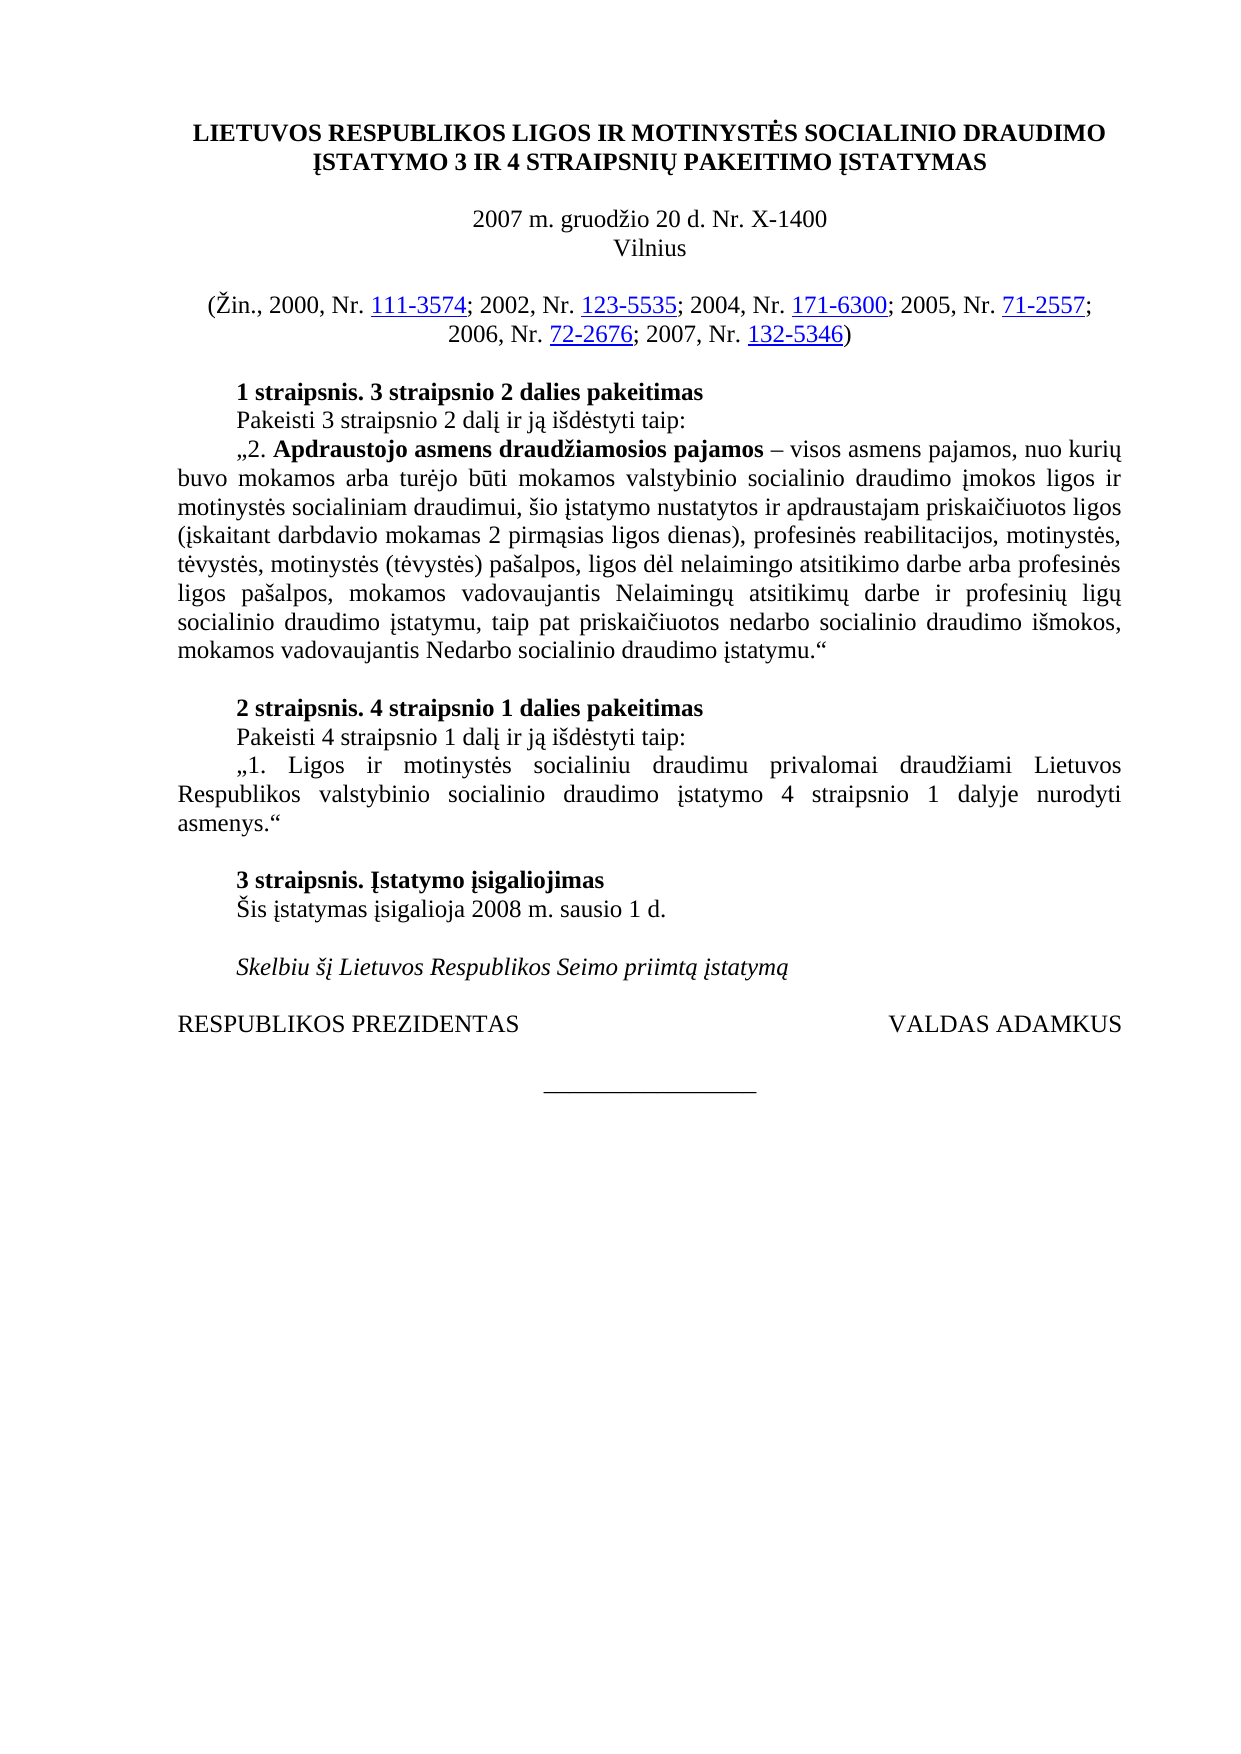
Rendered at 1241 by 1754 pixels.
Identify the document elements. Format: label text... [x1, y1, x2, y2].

text (Žin., 2000, Nr. 111-3574; 2002, Nr. 123-5535; 2004, Nr. 171-6300; 2005, Nr. 71-2557; 2006, Nr. 72-2676; 2007, Nr. 132-5346) [177, 291, 1122, 348]
text _________________ [177, 1067, 1122, 1096]
text 2007 m. gruodžio 20 d. Nr. X-1400 [177, 204, 1122, 233]
text Pakeisti 4 straipsnio 1 dalį ir ją išdėstyti taip: [177, 722, 1122, 751]
text LIETUVOS RESPUBLIKOS LIGOS IR MOTINYSTĖS SOCIALINIO DRAUDIMO ĮSTATYMO 3 IR 4 STRAIPSNIŲ PAKEITIMO ĮSTATYMAS [177, 118, 1122, 176]
text 2 straipsnis. 4 straipsnio 1 dalies pakeitimas [177, 693, 1122, 722]
text 3 straipsnis. Įstatymo įsigaliojimas [177, 866, 1122, 894]
text 1 straipsnis. 3 straipsnio 2 dalies pakeitimas [177, 377, 1122, 406]
text Pakeisti 3 straipsnio 2 dalį ir ją išdėstyti taip: [177, 406, 1122, 434]
text Vilnius [177, 233, 1122, 262]
text „2. Apdraustojo asmens draudžiamosios pajamos – visos asmens pajamos, nuo kurių buvo mokamos arba turėjo būti mokamos valstybinio socialinio draudimo įmokos ligos ir motinystės socialiniam draudimui, šio įstatymo nustatytos ir apdraustajam priskaičiuotos ligos (įskaitant darbdavio mokamas 2 pirmąsias ligos dienas), profesinės reabilitacijos, motinystės, tėvystės, motinystės (tėvystės) pašalpos, ligos dėl nelaimingo atsitikimo darbe arba profesinės ligos pašalpos, mokamos vadovaujantis Nelaimingų atsitikimų darbe ir profesinių ligų socialinio draudimo įstatymu, taip pat priskaičiuotos nedarbo socialinio draudimo išmokos, mokamos vadovaujantis Nedarbo socialinio draudimo įstatymu.“ [177, 434, 1122, 664]
text Skelbiu šį Lietuvos Respublikos Seimo priimtą įstatymą [177, 952, 1122, 981]
text RESPUBLIKOS PREZIDENTAS VALDAS ADAMKUS [177, 1009, 1122, 1038]
text „1. Ligos ir motinystės socialiniu draudimu privalomai draudžiami Lietuvos Respublikos valstybinio socialinio draudimo įstatymo 4 straipsnio 1 dalyje nurodyti asmenys.“ [177, 751, 1122, 837]
text Šis įstatymas įsigalioja 2008 m. sausio 1 d. [177, 894, 1122, 923]
